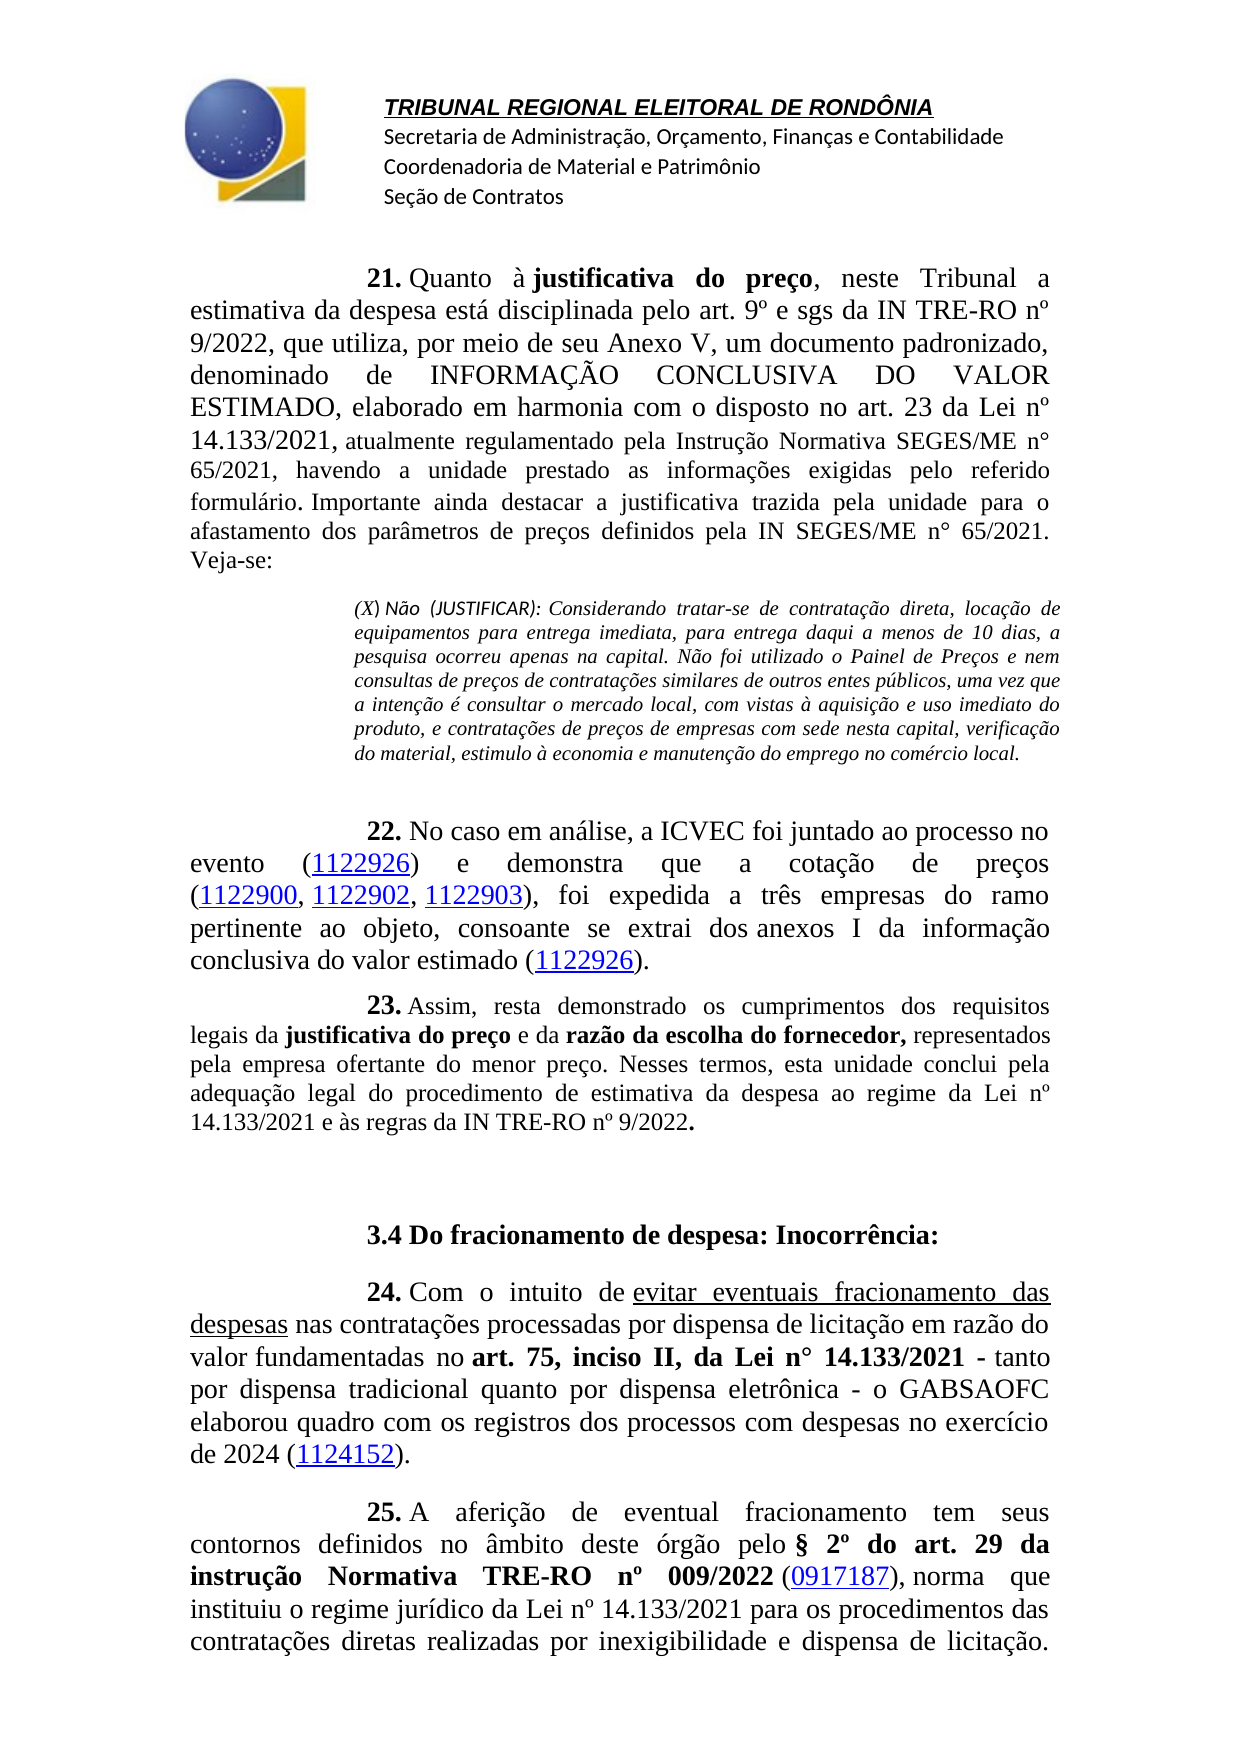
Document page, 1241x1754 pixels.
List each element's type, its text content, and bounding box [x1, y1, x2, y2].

text 23. Assim, resta demonstrado os cumprimentos dos requisitos legais da justificativa do preço e da razão da escolha do fornecedor, representados pela empresa ofertante do menor preço. Nesses termos, esta unidade conclui pela adequação legal do procedimento de estimativa da despesa ao regime da Lei nº 14.133/2021 e às regras da IN TRE-RO nº 9/2022. [190, 988, 1051, 1135]
text 25. A aferição de eventual fracionamento tem seus contornos definidos no âmbito deste órgão pelo § 2º do art. 29 da instrução Normativa TRE-RO nº 009/2022 (0917187), norma que instituiu o regime jurídico da Lei nº 14.133/2021 para os procedimentos das contratações diretas realizadas por inexigibilidade e dispensa de licitação. [190, 1494, 1051, 1657]
text (X) Não (JUSTIFICAR): Considerando tratar-se de contratação direta, locação de equipamentos para entrega imediata, para entrega daqui a menos de 10 dias, a pesquisa ocorreu apenas na capital. Não foi utilizado o Painel de Preços e nem consultas de preços de contratações similares de outros entes públicos, uma vez que a intenção é consultar o mercado local, com vistas à aquisição e uso imediato do produto, e contratações de preços de empresas com sede nesta capital, verificação do material, estimulo à economia e manutenção do emprego no comércio local. [354, 595, 1063, 764]
text 3.4 Do fracionamento de despesa: Inocorrência: [190, 1218, 1051, 1250]
text 24. Com o intuito de evitar eventuais fracionamento das despesas nas contratações processadas por dispensa de licitação em razão do valor fundamentadas no art. 75, inciso II, da Lei n° 14.133/2021 - tanto por dispensa tradicional quanto por dispensa eletrônica - o GABSAOFC elaborou quadro com os registros dos processos com despesas no exercício de 2024 (1124152). [190, 1275, 1051, 1469]
text 22. No caso em análise, a ICVEC foi juntado ao processo no evento (1122926) e demonstra que a cotação de preços (1122900, 1122902, 1122903), foi expedida a três empresas do ramo pertinente ao objeto, consoante se extrai dos anexos I da informação conclusiva do valor estimado (1122926). [190, 813, 1051, 976]
text 21. Quanto à justificativa do preço, neste Tribunal a estimativa da despesa está disciplinada pelo art. 9º e sgs da IN TRE-RO nº 9/2022, que utiliza, por meio de seu Anexo V, um documento padronizado, denominado de INFORMAÇÃO CONCLUSIVA DO VALOR ESTIMADO, elaborado em harmonia com o disposto no art. 23 da Lei nº 14.133/2021, atualmente regulamentado pela Instrução Normativa SEGES/ME n° 65/2021, havendo a unidade prestado as informações exigidas pelo referido formulário. Importante ainda destacar a justificativa trazida pela unidade para o afastamento dos parâmetros de preços definidos pela IN SEGES/ME n° 65/2021. Veja-se: [190, 261, 1051, 574]
